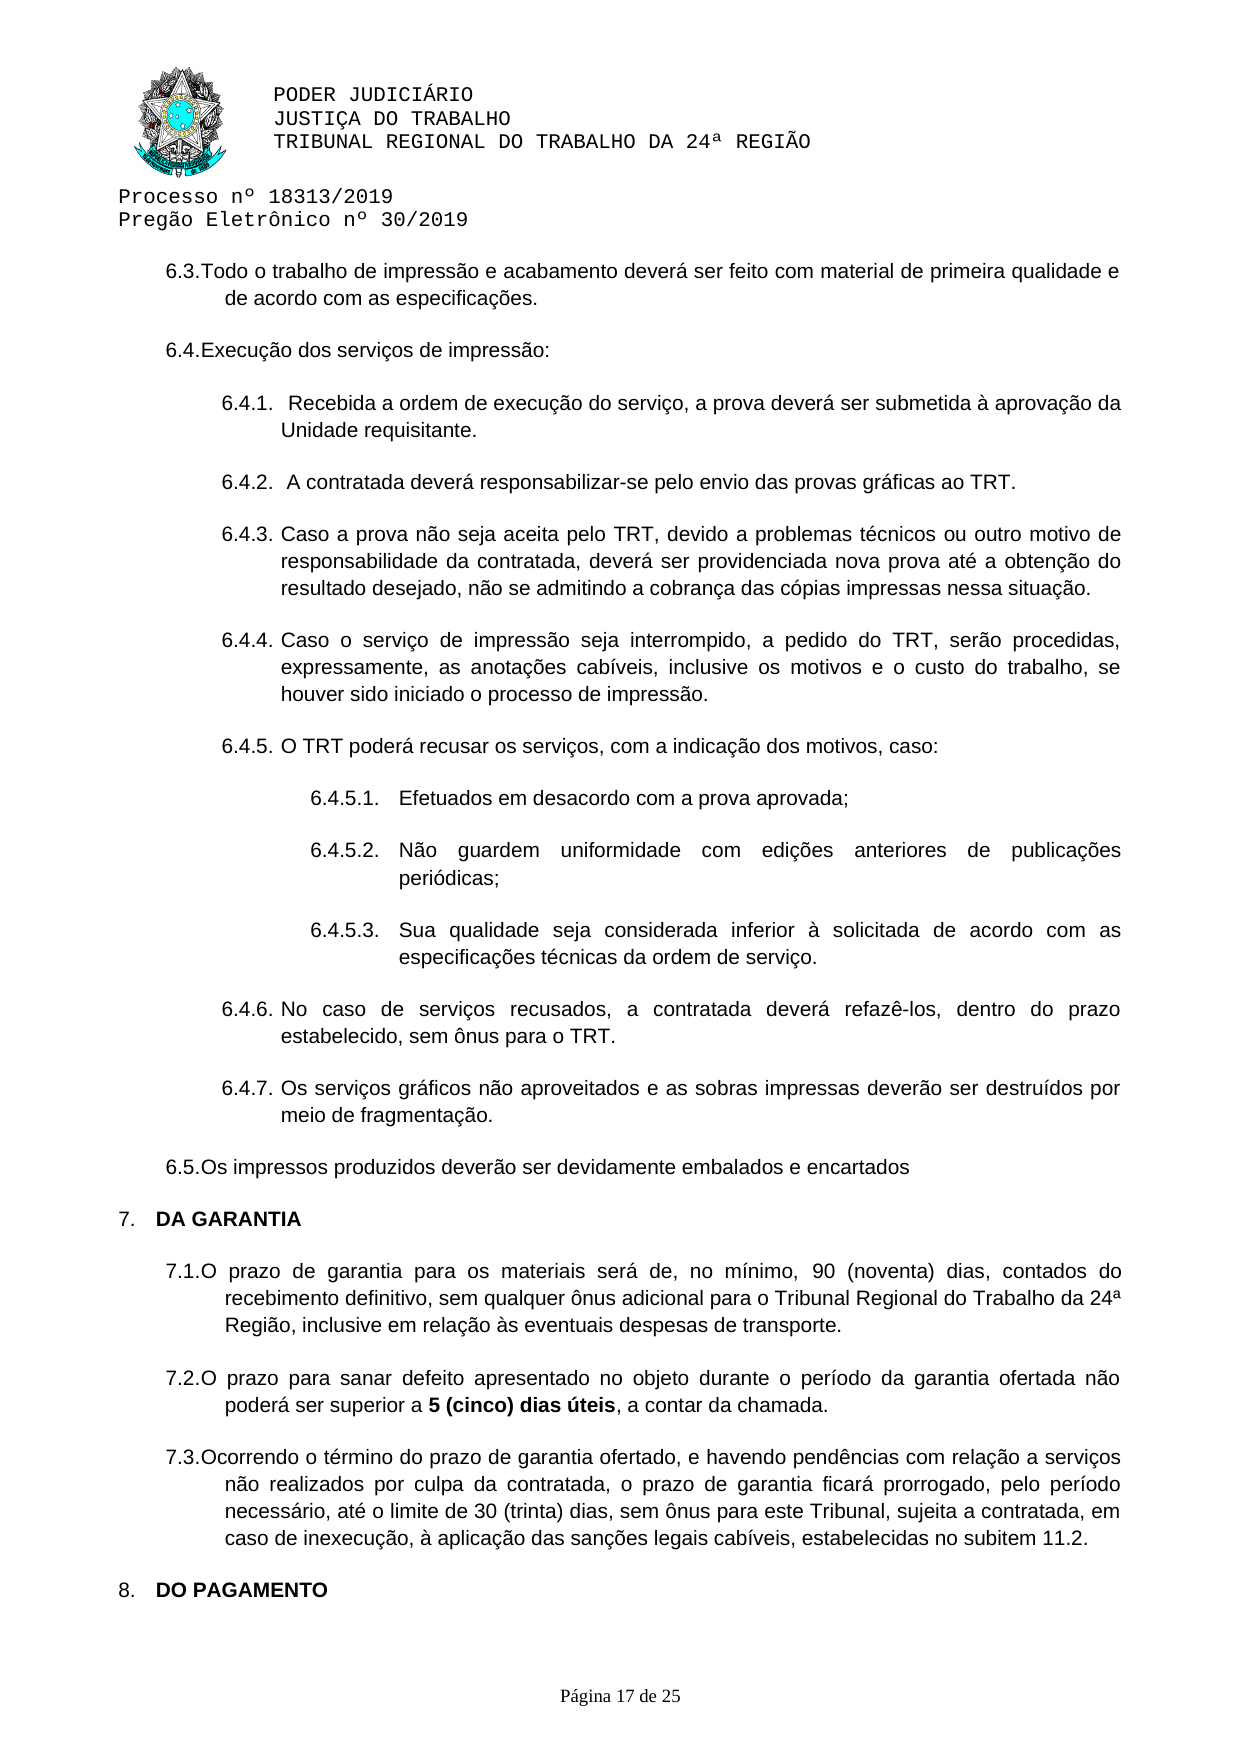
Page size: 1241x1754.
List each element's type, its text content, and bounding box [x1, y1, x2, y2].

list Execução dos serviços de impressão: [165, 336, 1122, 363]
list Efetuados em desacordo com a prova aprovada; [310, 784, 1122, 811]
list O TRT poderá recusar os serviços, com a indicação dos motivos, caso: [221, 732, 1122, 759]
list Caso a prova não seja aceita pelo TRT, devido a problemas técnicos ou outro motivo de responsabilidade da contratada, deverá ser providenciada nova prova até a obtenção do resultado desejado, não se admitindo a cobrança das cópias impressas nessa situação. [221, 519, 1122, 601]
list Todo o trabalho de impressão e acabamento deverá ser feito com material de primeira qualidade e de acordo com as especificações. [165, 257, 1122, 311]
list O prazo de garantia para os materiais será de, no mínimo, 90 (noventa) dias, contados do recebimento definitivo, sem qualquer ônus adicional para o Tribunal Regional do Trabalho da 24ª Região, inclusive em relação às eventuais despesas de transporte. [165, 1257, 1122, 1338]
list O prazo para sanar defeito apresentado no objeto durante o período da garantia ofertada não poderá ser superior a 5 (cinco) dias úteis, a contar da chamada. [165, 1363, 1122, 1417]
list Recebida a ordem de execução do serviço, a prova deverá ser submetida à aprovação da Unidade requisitante. [221, 388, 1122, 442]
list Ocorrendo o término do prazo de garantia ofertado, e havendo pendências com relação a serviços não realizados por culpa da contratada, o prazo de garantia ficará prorrogado, pelo período necessário, até o limite de 30 (trinta) dias, sem ônus para este Tribunal, sujeita a contratada, em caso de inexecução, à aplicação das sanções legais cabíveis, estabelecidas no subitem 11.2. [165, 1442, 1122, 1551]
list Caso o serviço de impressão seja interrompido, a pedido do TRT, serão procedidas, expressamente, as anotações cabíveis, inclusive os motivos e o custo do trabalho, se houver sido iniciado o processo de impressão. [221, 626, 1122, 707]
list Não guardem uniformidade com edições anteriores de publicações periódicas; [310, 836, 1122, 890]
list A contratada deverá responsabilizar-se pelo envio das provas gráficas ao TRT. [221, 467, 1122, 494]
list No caso de serviços recusados, a contratada deverá refazê-los, dentro do prazo estabelecido, sem ônus para o TRT. [221, 994, 1122, 1049]
list DO PAGAMENTO [118, 1576, 1122, 1603]
picture [133, 66, 228, 178]
list Os impressos produzidos deverão ser devidamente embalados e encartados [165, 1153, 1122, 1180]
list DA GARANTIA [118, 1205, 1122, 1232]
list Os serviços gráficos não aproveitados e as sobras impressas deverão ser destruídos por meio de fragmentação. [221, 1074, 1122, 1128]
list Sua qualidade seja considerada inferior à solicitada de acordo com as especificações técnicas da ordem de serviço. [310, 915, 1122, 969]
